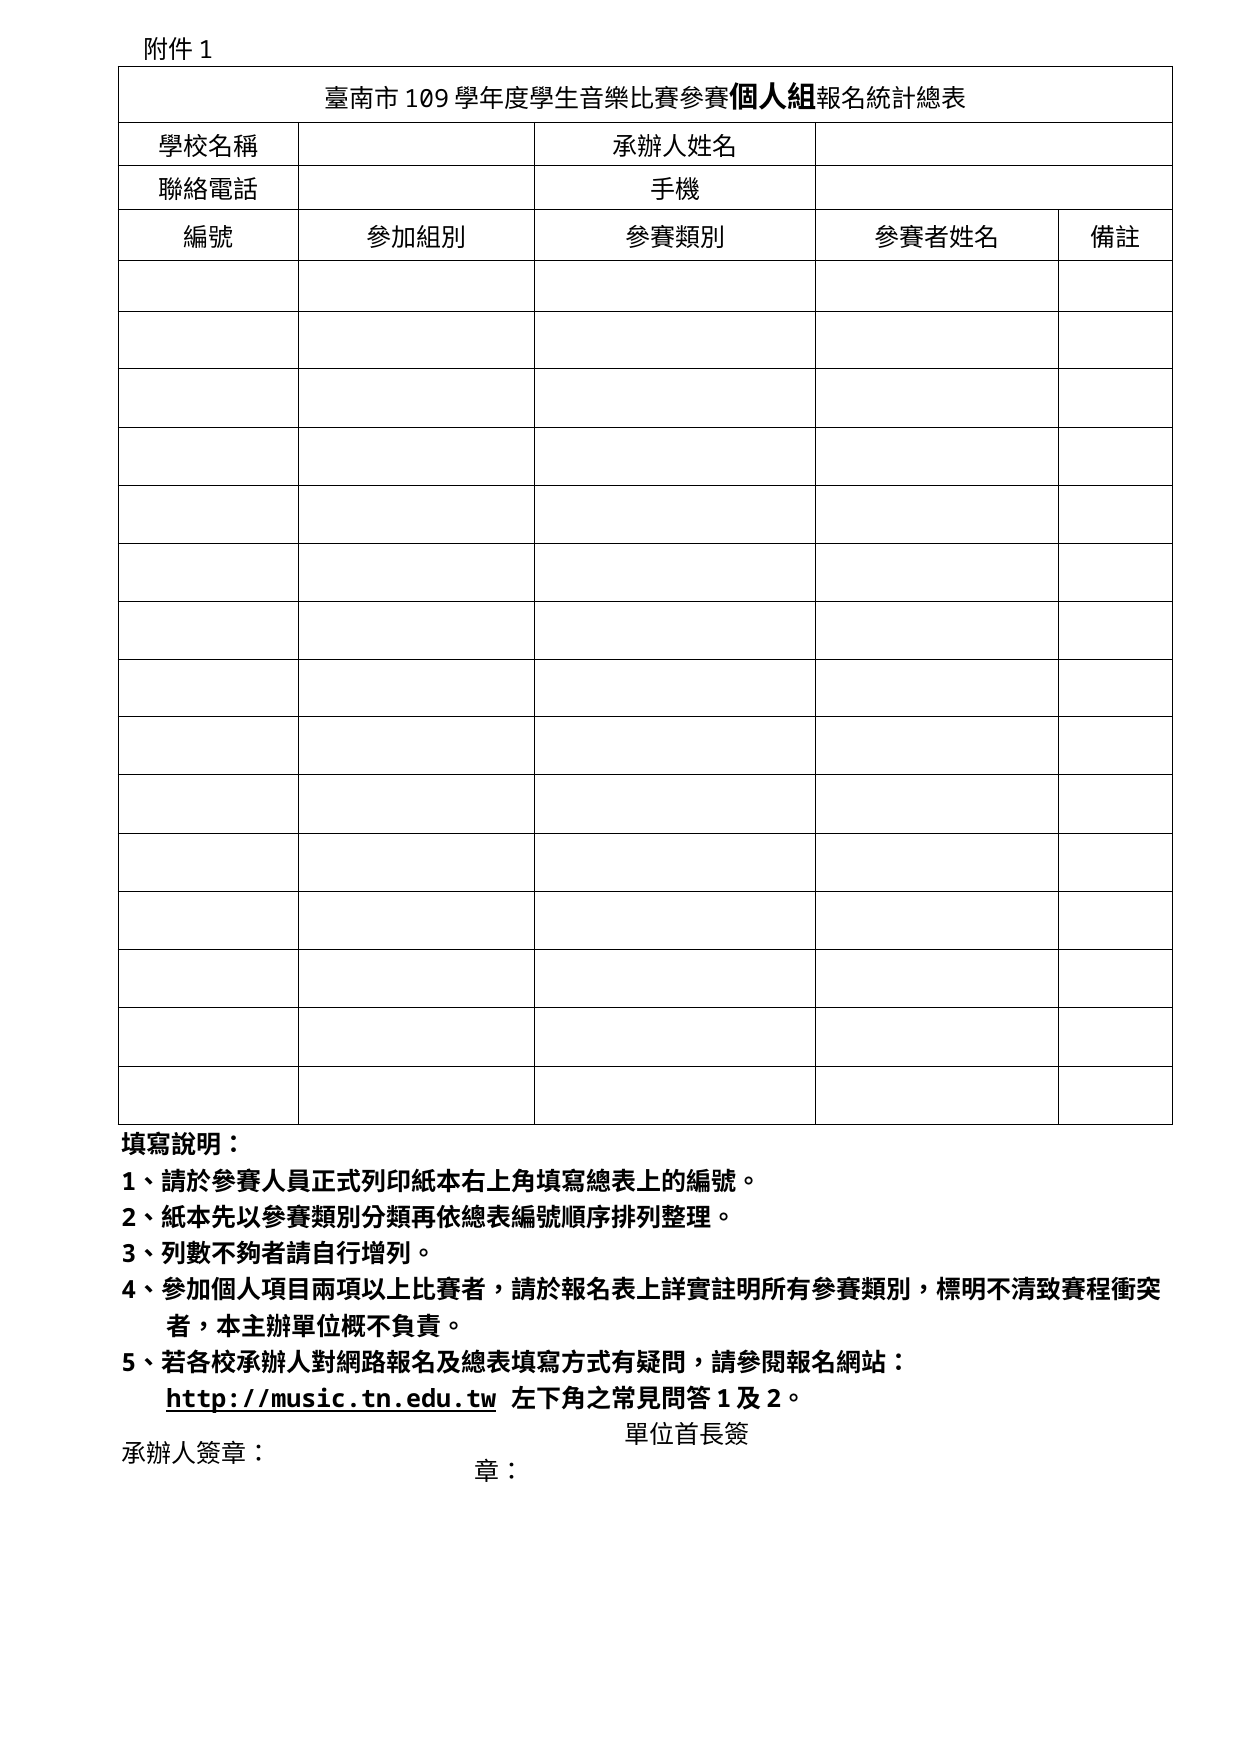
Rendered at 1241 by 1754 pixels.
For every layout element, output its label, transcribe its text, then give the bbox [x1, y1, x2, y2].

table_cell [1059, 775, 1172, 833]
table_cell [299, 312, 534, 368]
table_cell [119, 950, 298, 1007]
table_cell [816, 717, 1058, 774]
table_cell [1059, 1415, 1172, 1487]
table_cell 聯絡電話 [119, 166, 298, 209]
table_cell [119, 428, 298, 485]
table_cell 參加組別 [299, 210, 534, 260]
table_cell [816, 369, 1058, 427]
table_cell [1059, 950, 1172, 1007]
table_cell [299, 717, 534, 774]
table_cell 編號 [119, 210, 298, 260]
table_cell [119, 486, 298, 542]
table_cell [816, 312, 1058, 368]
table_cell [298, 1125, 410, 1161]
table_cell [816, 261, 1058, 311]
table_cell [299, 950, 534, 1007]
table_cell [1059, 1008, 1172, 1066]
table_cell [119, 1067, 298, 1124]
table_cell 承辦人簽章： [118, 1415, 410, 1487]
table_cell 填寫說明： [118, 1125, 298, 1161]
table_cell [410, 1415, 472, 1487]
table_cell 單位首長簽章： [472, 1415, 791, 1487]
table_cell [1059, 717, 1172, 774]
table_cell [816, 544, 1058, 601]
table_cell [410, 1125, 534, 1161]
table_cell [791, 1415, 1059, 1487]
table_cell [1059, 312, 1172, 368]
table_cell 參賽類別 [535, 210, 815, 260]
table_cell 學校名稱 [119, 123, 298, 165]
table_cell [816, 166, 1172, 209]
table_cell [535, 369, 815, 427]
table_cell [299, 544, 534, 601]
table_cell [815, 1125, 1059, 1161]
table_cell [119, 312, 298, 368]
table_cell [1059, 369, 1172, 427]
table_cell [299, 369, 534, 427]
table_cell [535, 312, 815, 368]
table_cell [816, 486, 1058, 542]
table_cell [535, 660, 815, 716]
table_cell [119, 544, 298, 601]
table_cell [119, 1008, 298, 1066]
table_cell [119, 717, 298, 774]
text 附件1 [143, 29, 1122, 66]
table_cell [816, 950, 1058, 1007]
table_cell [816, 1067, 1058, 1124]
table_cell [535, 775, 815, 833]
table_cell [535, 834, 815, 891]
table_cell [1059, 660, 1172, 716]
table_cell [119, 602, 298, 659]
table_cell [816, 428, 1058, 485]
table_cell [535, 1125, 815, 1161]
table_cell [119, 369, 298, 427]
table_cell [299, 660, 534, 716]
table_cell 手機 [535, 166, 815, 209]
table_cell [299, 486, 534, 542]
table_cell [1059, 1125, 1172, 1161]
table_cell [816, 123, 1172, 165]
table_cell [299, 261, 534, 311]
table_cell [535, 1067, 815, 1124]
table_cell [535, 717, 815, 774]
table_cell [119, 660, 298, 716]
table_cell 1、請於參賽人員正式列印紙本右上角填寫總表上的編號。 [118, 1161, 1172, 1197]
table_cell [119, 775, 298, 833]
table_cell [119, 892, 298, 949]
table_cell [1059, 261, 1172, 311]
table_cell [535, 1008, 815, 1066]
table_cell [1059, 834, 1172, 891]
table_cell [816, 834, 1058, 891]
table_cell [535, 892, 815, 949]
table_cell [1059, 428, 1172, 485]
table_header 臺南市109學年度學生音樂比賽參賽個人組報名統計總表 [119, 67, 1172, 122]
table_cell [299, 602, 534, 659]
table_cell 3、列數不夠者請自行增列。 4、參加個人項目兩項以上比賽者，請於報名表上詳實註明所有參賽類別，標明不清致賽程衝突 者，本主辦單位概不負責。 5、若各校承辦人對網路報名及總表填寫方式有疑問，請參閱報名網站： http://music.tn.edu.tw 左下角之常見問答1及2。 [118, 1234, 1172, 1415]
table_cell [816, 775, 1058, 833]
table_cell [119, 834, 298, 891]
table_cell [299, 1067, 534, 1124]
table_cell [535, 428, 815, 485]
table_cell [535, 486, 815, 542]
table_cell [299, 892, 534, 949]
table_cell 備註 [1059, 210, 1172, 260]
table_cell 參賽者姓名 [816, 210, 1058, 260]
table_cell [535, 950, 815, 1007]
table_cell [535, 261, 815, 311]
table_cell [816, 892, 1058, 949]
table_cell [535, 602, 815, 659]
table_cell 2、紙本先以參賽類別分類再依總表編號順序排列整理。 [118, 1198, 1172, 1234]
table_cell [299, 834, 534, 891]
table_cell [299, 775, 534, 833]
table_cell [1059, 544, 1172, 601]
table_cell 承辦人姓名 [535, 123, 815, 165]
table_cell [816, 602, 1058, 659]
table_cell [299, 123, 534, 165]
table_cell [1059, 1067, 1172, 1124]
table_cell [816, 660, 1058, 716]
table_cell [535, 544, 815, 601]
table_cell [119, 261, 298, 311]
table_cell [1059, 602, 1172, 659]
table_cell [299, 1008, 534, 1066]
table_cell [816, 1008, 1058, 1066]
table_cell [299, 428, 534, 485]
table_cell [299, 166, 534, 209]
table_cell [1059, 892, 1172, 949]
table_cell [1059, 486, 1172, 542]
